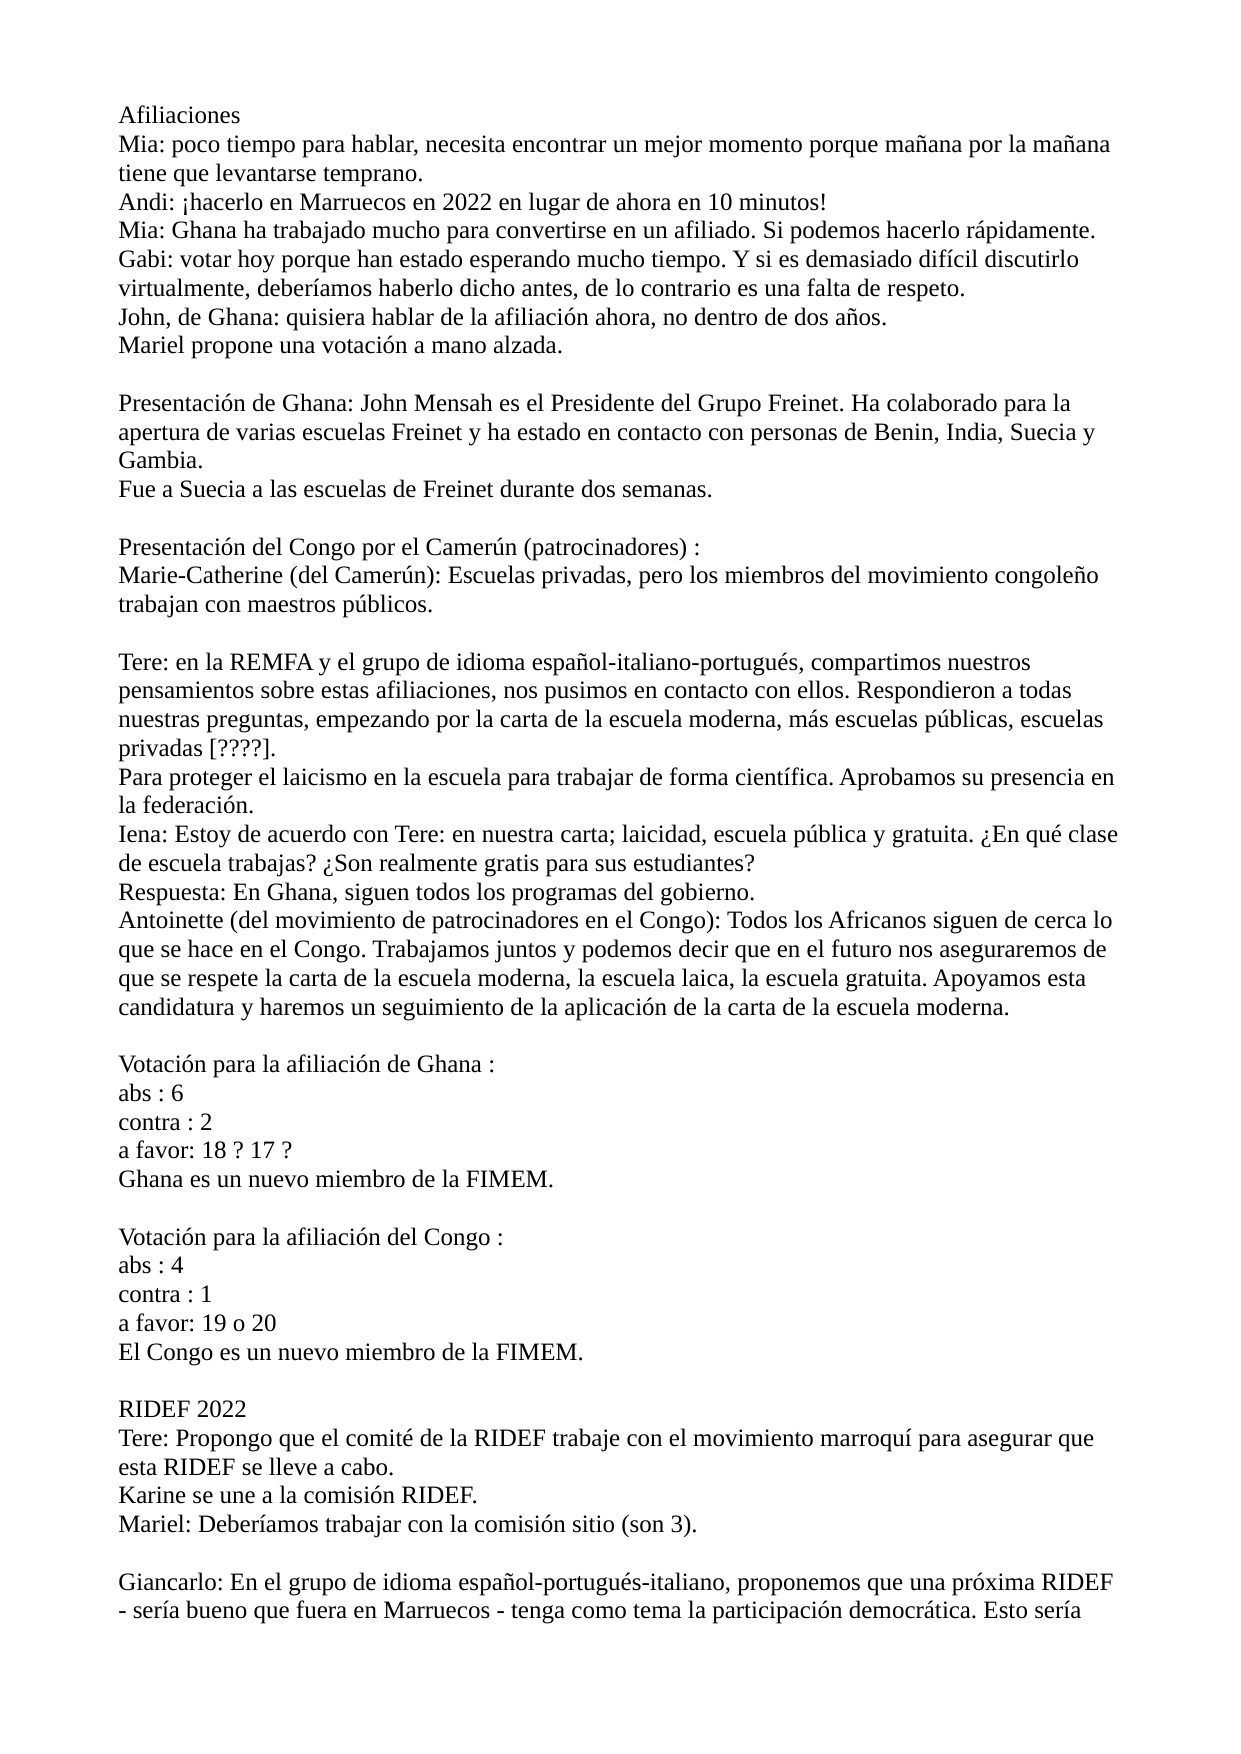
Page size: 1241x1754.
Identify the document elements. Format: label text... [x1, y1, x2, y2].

text El Congo es un nuevo miembro de la FIMEM. [118, 1337, 1122, 1365]
text Mariel propone una votación a mano alzada. [118, 330, 1122, 359]
text contra : 2 [118, 1107, 1122, 1135]
text RIDEF 2022 [118, 1394, 1122, 1423]
text Tere: Propongo que el comité de la RIDEF trabaje con el movimiento marroquí para asegurar que esta RIDEF se lleve a cabo. [118, 1423, 1122, 1480]
text Presentación de Ghana: John Mensah es el Presidente del Grupo Freinet. Ha colaborado para la apertura de varias escuelas Freinet y ha estado en contacto con personas de Benin, India, Suecia y Gambia. [118, 388, 1122, 474]
text Afiliaciones [118, 100, 1122, 129]
text Ghana es un nuevo miembro de la FIMEM. [118, 1164, 1122, 1193]
text a favor: 19 o 20 [118, 1308, 1122, 1337]
text a favor: 18 ? 17 ? [118, 1135, 1122, 1164]
text Gabi: votar hoy porque han estado esperando mucho tiempo. Y si es demasiado difícil discutirlo virtualmente, deberíamos haberlo dicho antes, de lo contrario es una falta de respeto. [118, 244, 1122, 302]
text Votación para la afiliación del Congo : [118, 1222, 1122, 1250]
text Mariel: Deberíamos trabajar con la comisión sitio (son 3). [118, 1509, 1122, 1538]
text Mia: poco tiempo para hablar, necesita encontrar un mejor momento porque mañana por la mañana tiene que levantarse temprano. [118, 129, 1122, 187]
text Votación para la afiliación de Ghana : [118, 1049, 1122, 1078]
text John, de Ghana: quisiera hablar de la afiliación ahora, no dentro de dos años. [118, 302, 1122, 330]
text Iena: Estoy de acuerdo con Tere: en nuestra carta; laicidad, escuela pública y gratuita. ¿En qué clase de escuela trabajas? ¿Son realmente gratis para sus estudiantes? [118, 819, 1122, 877]
text Marie-Catherine (del Camerún): Escuelas privadas, pero los miembros del movimiento congoleño trabajan con maestros públicos. [118, 560, 1122, 618]
text Respuesta: En Ghana, siguen todos los programas del gobierno. [118, 877, 1122, 905]
text Giancarlo: En el grupo de idioma español-portugués-italiano, proponemos que una próxima RIDEF - sería bueno que fuera en Marruecos - tenga como tema la participación democrática. Esto sería [118, 1567, 1122, 1624]
text Andi: ¡hacerlo en Marruecos en 2022 en lugar de ahora en 10 minutos! [118, 187, 1122, 215]
text contra : 1 [118, 1279, 1122, 1308]
text Karine se une a la comisión RIDEF. [118, 1480, 1122, 1509]
text Fue a Suecia a las escuelas de Freinet durante dos semanas. [118, 474, 1122, 503]
text Antoinette (del movimiento de patrocinadores en el Congo): Todos los Africanos siguen de cerca lo que se hace en el Congo. Trabajamos juntos y podemos decir que en el futuro nos aseguraremos de que se respete la carta de la escuela moderna, la escuela laica, la escuela gratuita. Apoyamos esta candidatura y haremos un seguimiento de la aplicación de la carta de la escuela moderna. [118, 905, 1122, 1020]
text abs : 4 [118, 1250, 1122, 1279]
text Para proteger el laicismo en la escuela para trabajar de forma científica. Aprobamos su presencia en la federación. [118, 762, 1122, 819]
text Presentación del Congo por el Camerún (patrocinadores) : [118, 532, 1122, 560]
text Mia: Ghana ha trabajado mucho para convertirse en un afiliado. Si podemos hacerlo rápidamente. [118, 215, 1122, 244]
text Tere: en la REMFA y el grupo de idioma español-italiano-portugués, compartimos nuestros pensamientos sobre estas afiliaciones, nos pusimos en contacto con ellos. Respondieron a todas nuestras preguntas, empezando por la carta de la escuela moderna, más escuelas públicas, escuelas privadas [????]. [118, 647, 1122, 762]
text abs : 6 [118, 1078, 1122, 1107]
